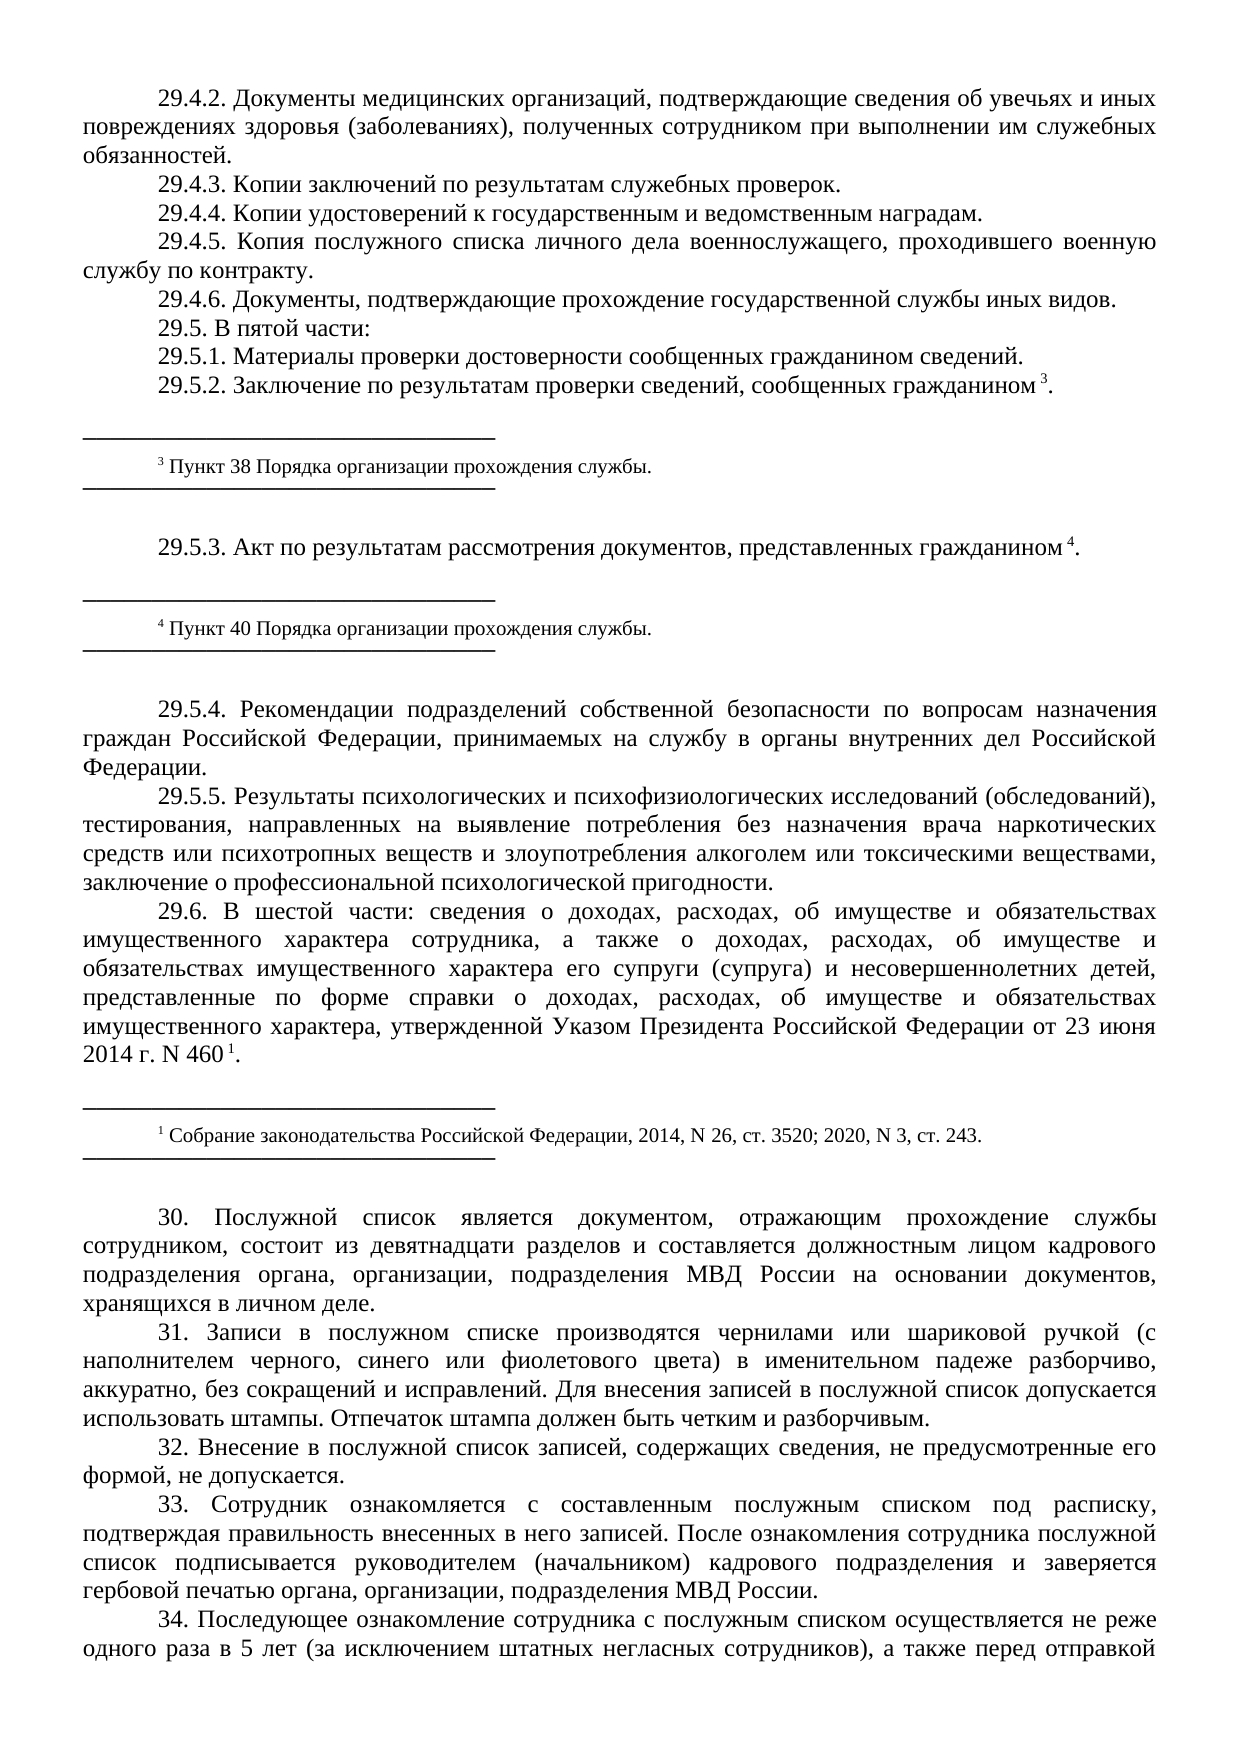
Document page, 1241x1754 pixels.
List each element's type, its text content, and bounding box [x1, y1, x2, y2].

text 29.5.5. Результаты психологических и психофизиологических исследований (обследований), тестирования, направленных на выявление потребления без назначения врача наркотических средств или психотропных веществ и злоупотребления алкоголем или токсическими веществами, заключение о профессиональной психологической пригодности. [83, 781, 1157, 896]
text 29.5.1. Материалы проверки достоверности сообщенных гражданином сведений. [83, 341, 1157, 370]
text 29.4.5. Копия послужного списка личного дела военнослужащего, проходившего военную службу по контракту. [83, 226, 1157, 284]
text ────────────────────────────── [83, 590, 1157, 616]
text 29.6. В шестой части: сведения о доходах, расходах, об имуществе и обязательствах имущественного характера сотрудника, а также о доходах, расходах, об имуществе и обязательствах имущественного характера его супруги (супруга) и несовершеннолетних детей, представленные по форме справки о доходах, расходах, об имуществе и обязательствах имущественного характера, утвержденной Указом Президента Российской Федерации от 23 июня 2014 г. N 460 1. [83, 896, 1157, 1068]
text 4 Пункт 40 Порядка организации прохождения службы. [83, 616, 1157, 640]
text ────────────────────────────── [83, 428, 1157, 454]
text 29.5. В пятой части: [83, 313, 1157, 341]
text 29.4.3. Копии заключений по результатам служебных проверок. [83, 169, 1157, 198]
text 29.4.2. Документы медицинских организаций, подтверждающие сведения об увечьях и иных повреждениях здоровья (заболеваниях), полученных сотрудником при выполнении им служебных обязанностей. [83, 83, 1157, 169]
text 29.5.3. Акт по результатам рассмотрения документов, представленных гражданином 4. [83, 532, 1157, 561]
text 29.4.4. Копии удостоверений к государственным и ведомственным наградам. [83, 198, 1157, 226]
text 29.5.2. Заключение по результатам проверки сведений, сообщенных гражданином 3. [83, 370, 1157, 399]
text 32. Внесение в послужной список записей, содержащих сведения, не предусмотренные его формой, не допускается. [83, 1432, 1157, 1489]
text ────────────────────────────── [83, 640, 1157, 666]
text ────────────────────────────── [83, 478, 1157, 504]
text 33. Сотрудник ознакомляется с составленным послужным списком под расписку, подтверждая правильность внесенных в него записей. После ознакомления сотрудника послужной список подписывается руководителем (начальником) кадрового подразделения и заверяется гербовой печатью органа, организации, подразделения МВД России. [83, 1489, 1157, 1604]
text 3 Пункт 38 Порядка организации прохождения службы. [83, 454, 1157, 478]
text 31. Записи в послужном списке производятся чернилами или шариковой ручкой (с наполнителем черного, синего или фиолетового цвета) в именительном падеже разборчиво, аккуратно, без сокращений и исправлений. Для внесения записей в послужной список допускается использовать штампы. Отпечаток штампа должен быть четким и разборчивым. [83, 1317, 1157, 1432]
text ────────────────────────────── [83, 1097, 1157, 1123]
text 1 Собрание законодательства Российской Федерации, 2014, N 26, ст. 3520; 2020, N 3, ст. 243. [83, 1123, 1157, 1147]
text 30. Послужной список является документом, отражающим прохождение службы сотрудником, состоит из девятнадцати разделов и составляется должностным лицом кадрового подразделения органа, организации, подразделения МВД России на основании документов, хранящихся в личном деле. [83, 1202, 1157, 1317]
text 29.5.4. Рекомендации подразделений собственной безопасности по вопросам назначения граждан Российской Федерации, принимаемых на службу в органы внутренних дел Российской Федерации. [83, 694, 1157, 781]
text 29.4.6. Документы, подтверждающие прохождение государственной службы иных видов. [83, 284, 1157, 313]
text 34. Последующее ознакомление сотрудника с послужным списком осуществляется не реже одного раза в 5 лет (за исключением штатных негласных сотрудников), а также перед отправкой [83, 1604, 1157, 1662]
text ────────────────────────────── [83, 1147, 1157, 1173]
